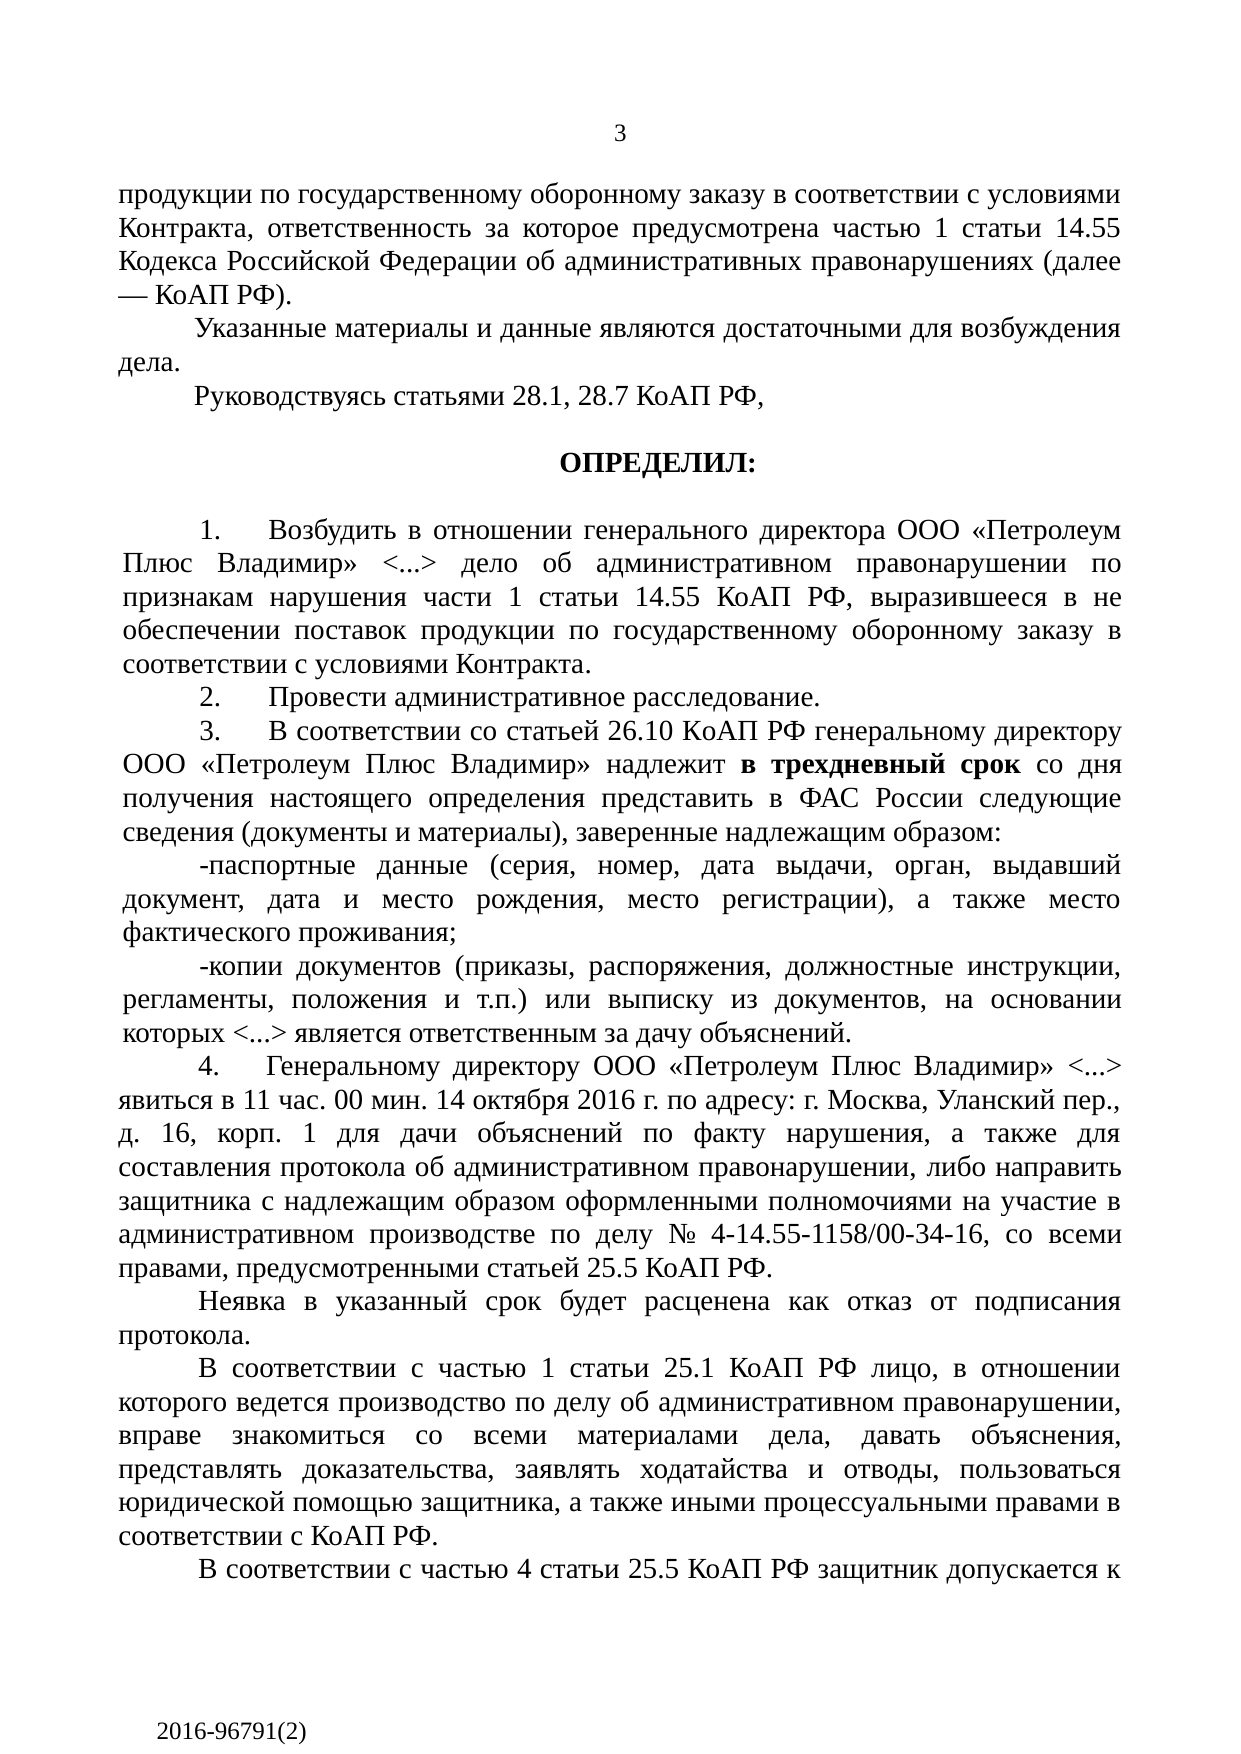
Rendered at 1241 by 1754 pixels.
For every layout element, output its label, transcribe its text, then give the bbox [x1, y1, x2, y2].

text Указанные материалы и данные являются достаточными для возбуждения дела. [118, 311, 1122, 378]
text продукции по государственному оборонному заказу в соответствии с условиями Контракта, ответственность за которое предусмотрена частью 1 статьи 14.55 Кодекса Российской Федерации об административных правонарушениях (далее — КоАП РФ). [118, 176, 1122, 311]
list Провести административное расследование. [122, 679, 1122, 713]
text ОПРЕДЕЛИЛ: [118, 445, 1122, 478]
text Руководствуясь статьями 28.1, 28.7 КоАП РФ, [118, 378, 1122, 411]
text -копии документов (приказы, распоряжения, должностные инструкции, регламенты, положения и т.п.) или выписку из документов, на основании которых <...> является ответственным за дачу объяснений. [122, 948, 1122, 1048]
list В соответствии со статьей 26.10 КоАП РФ генеральному директору ООО «Петролеум Плюс Владимир» надлежит в трехдневный срок со дня получения настоящего определения представить в ФАС России следующие сведения (документы и материалы), заверенные надлежащим образом: [122, 713, 1122, 847]
text В соответствии с частью 1 статьи 25.1 КоАП РФ лицо, в отношении которого ведется производство по делу об административном правонарушении, вправе знакомиться со всеми материалами дела, давать объяснения, представлять доказательства, заявлять ходатайства и отводы, пользоваться юридической помощью защитника, а также иными процессуальными правами в соответствии с КоАП РФ. [118, 1350, 1122, 1552]
text В соответствии с частью 4 статьи 25.5 КоАП РФ защитник допускается к [118, 1552, 1122, 1585]
list Возбудить в отношении генерального директора ООО «Петролеум Плюс Владимир» <...> дело об административном правонарушении по признакам нарушения части 1 статьи 14.55 КоАП РФ, выразившееся в не обеспечении поставок продукции по государственному оборонному заказу в соответствии с условиями Контракта. [122, 512, 1122, 679]
text 4. Генеральному директору ООО «Петролеум Плюс Владимир» <...> явиться в 11 час. 00 мин. 14 октября 2016 г. по адресу: г. Москва, Уланский пер., д. 16, корп. 1 для дачи объяснений по факту нарушения, а также для составления протокола об административном правонарушении, либо направить защитника с надлежащим образом оформленными полномочиями на участие в административном производстве по делу № 4-14.55-1158/00-34-16, со всеми правами, предусмотренными статьей 25.5 КоАП РФ. [118, 1048, 1122, 1283]
text Неявка в указанный срок будет расценена как отказ от подписания протокола. [118, 1283, 1122, 1350]
text -паспортные данные (серия, номер, дата выдачи, орган, выдавший документ, дата и место рождения, место регистрации), а также место фактического проживания; [122, 847, 1122, 948]
